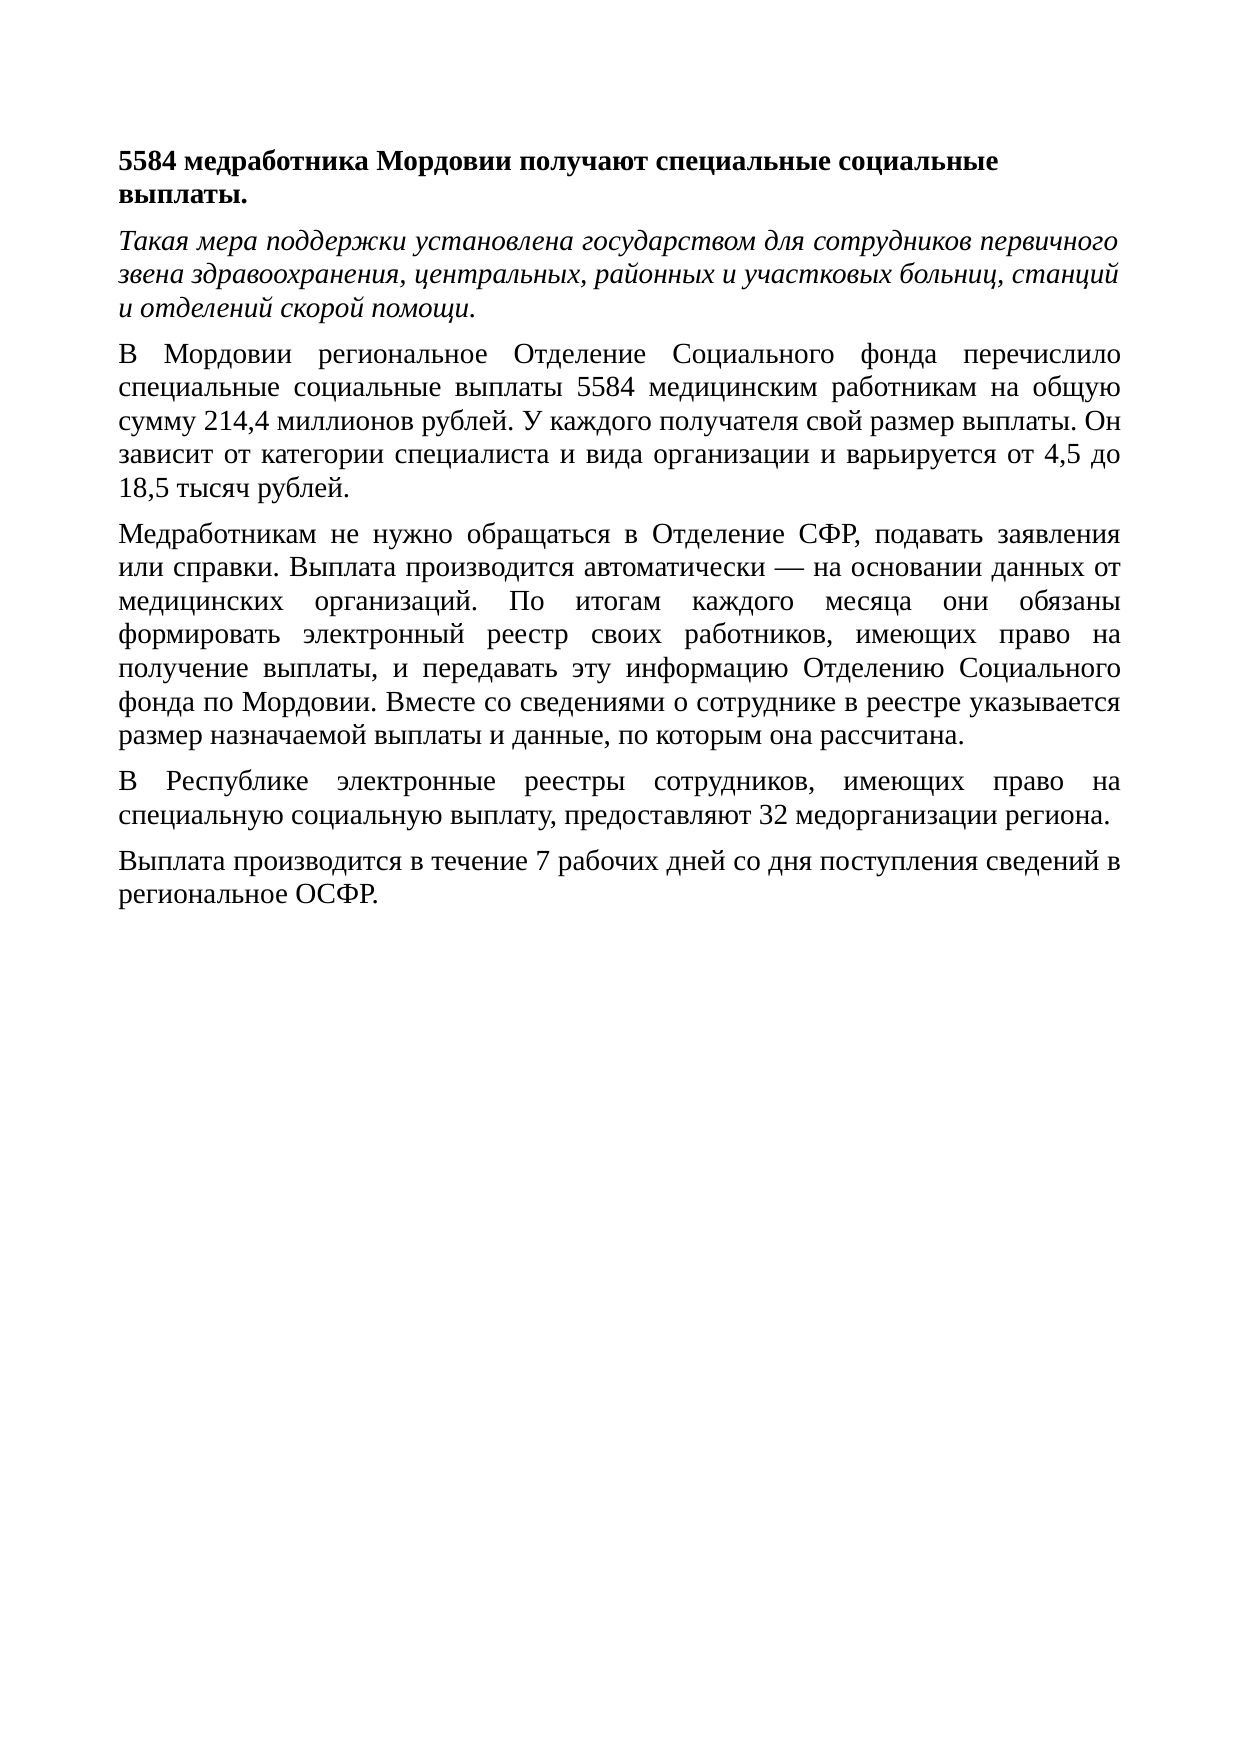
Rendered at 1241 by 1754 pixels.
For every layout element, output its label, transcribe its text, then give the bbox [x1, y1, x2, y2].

text Медработникам не нужно обращаться в Отделение СФР, подавать заявления или справки. Выплата производится автоматически — на основании данных от медицинских организаций. По итогам каждого месяца они обязаны формировать электронный реестр своих работников, имеющих право на получение выплаты, и передавать эту информацию Отделению Социального фонда по Мордовии. Вместе со сведениями о сотруднике в реестре указывается размер назначаемой выплаты и данные, по которым она рассчитана. [118, 516, 1122, 751]
text В Республике электронные реестры сотрудников, имеющих право на специальную социальную выплату, предоставляют 32 медорганизации региона. [118, 763, 1122, 830]
text Такая мера поддержки установлена государством для сотрудников первичного звена здравоохранения, центральных, районных и участковых больниц, станций и отделений скорой помощи. [118, 223, 1122, 323]
text В Мордовии региональное Отделение Социального фонда перечислило специальные социальные выплаты 5584 медицинским работникам на общую сумму 214,4 миллионов рублей. У каждого получателя свой размер выплаты. Он зависит от категории специалиста и вида организации и варьируется от 4,5 до 18,5 тысяч рублей. [118, 336, 1122, 503]
text Выплата производится в течение 7 рабочих дней со дня поступления сведений в региональное ОСФР. [118, 843, 1122, 910]
subtitle 5584 медработника Мордовии получают специальные социальные выплаты. [118, 143, 1122, 210]
